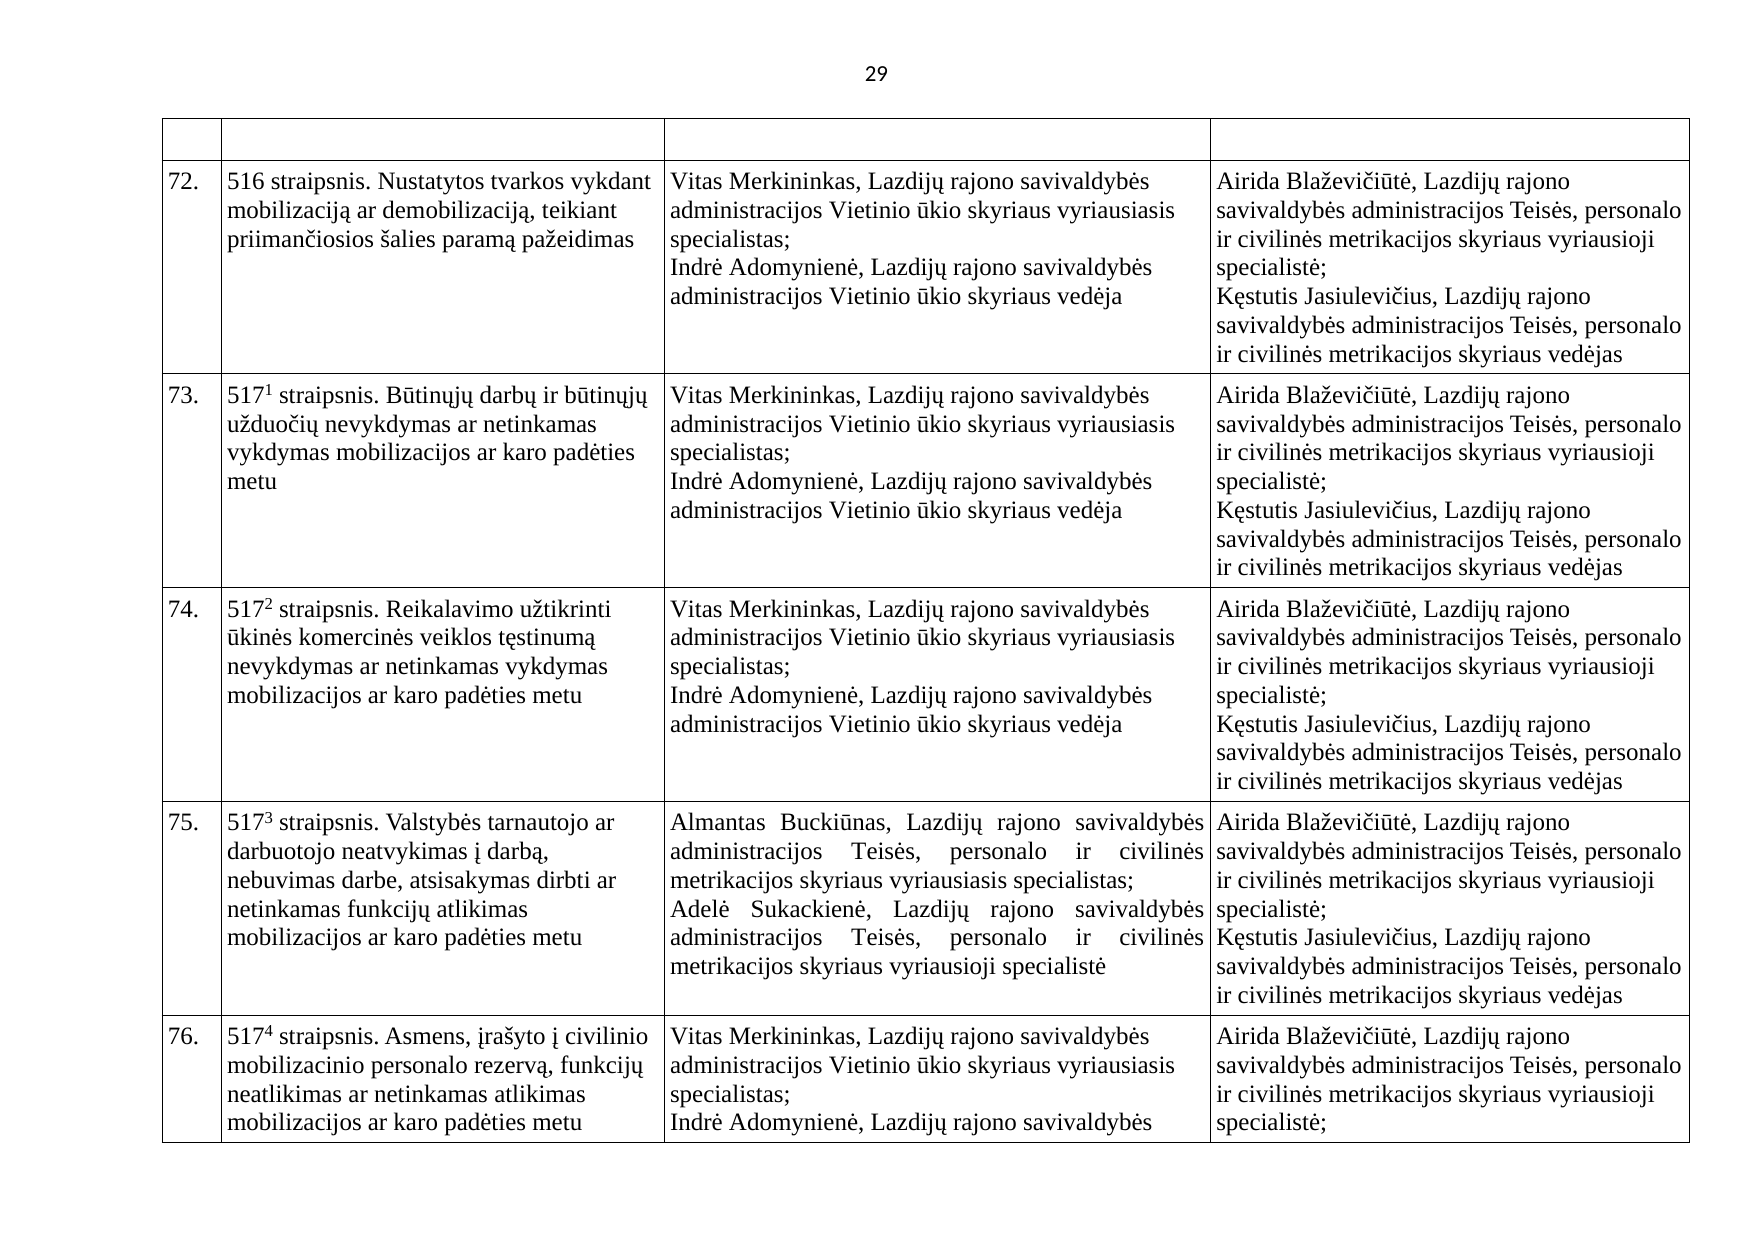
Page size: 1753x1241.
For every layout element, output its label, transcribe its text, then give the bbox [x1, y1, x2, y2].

table_cell [665, 119, 1210, 159]
table_cell 76. [163, 1016, 221, 1142]
table_cell Airida Blaževičiūtė, Lazdijų rajono savivaldybės administracijos Teisės, personalo ir civilinės metrikacijos skyriaus vyriausioji specialistė; Kęstutis Jasiulevičius, Lazdijų rajono savivaldybės administracijos Teisės, personalo ir civilinės metrikacijos skyriaus vedėjas [1211, 588, 1689, 801]
table_cell 72. [163, 161, 221, 373]
table_cell Almantas Buckiūnas, Lazdijų rajono savivaldybės administracijos Teisės, personalo ir civilinės metrikacijos skyriaus vyriausiasis specialistas; Adelė Sukackienė, Lazdijų rajono savivaldybės administracijos Teisės, personalo ir civilinės metrikacijos skyriaus vyriausioji specialistė [665, 802, 1210, 1014]
table_cell 74. [163, 588, 221, 801]
table_cell 73. [163, 374, 221, 587]
table_cell 516 straipsnis. Nustatytos tvarkos vykdant mobilizaciją ar demobilizaciją, teikiant priimančiosios šalies paramą pažeidimas [222, 161, 664, 373]
table_cell [222, 119, 664, 159]
table_cell [163, 119, 221, 159]
table_cell 5172 straipsnis. Reikalavimo užtikrinti ūkinės komercinės veiklos tęstinumą nevykdymas ar netinkamas vykdymas mobilizacijos ar karo padėties metu [222, 588, 664, 801]
table_cell Vitas Merkininkas, Lazdijų rajono savivaldybės administracijos Vietinio ūkio skyriaus vyriausiasis specialistas; Indrė Adomynienė, Lazdijų rajono savivaldybės administracijos Vietinio ūkio skyriaus vedėja [665, 161, 1210, 373]
table_cell 75. [163, 802, 221, 1014]
table_cell Vitas Merkininkas, Lazdijų rajono savivaldybės administracijos Vietinio ūkio skyriaus vyriausiasis specialistas; Indrė Adomynienė, Lazdijų rajono savivaldybės [665, 1016, 1210, 1142]
table_cell Airida Blaževičiūtė, Lazdijų rajono savivaldybės administracijos Teisės, personalo ir civilinės metrikacijos skyriaus vyriausioji specialistė; Kęstutis Jasiulevičius, Lazdijų rajono savivaldybės administracijos Teisės, personalo ir civilinės metrikacijos skyriaus vedėjas [1211, 161, 1689, 373]
table_cell Vitas Merkininkas, Lazdijų rajono savivaldybės administracijos Vietinio ūkio skyriaus vyriausiasis specialistas; Indrė Adomynienė, Lazdijų rajono savivaldybės administracijos Vietinio ūkio skyriaus vedėja [665, 374, 1210, 587]
table_cell 5174 straipsnis. Asmens, įrašyto į civilinio mobilizacinio personalo rezervą, funkcijų neatlikimas ar netinkamas atlikimas mobilizacijos ar karo padėties metu [222, 1016, 664, 1142]
table_cell Airida Blaževičiūtė, Lazdijų rajono savivaldybės administracijos Teisės, personalo ir civilinės metrikacijos skyriaus vyriausioji specialistė; Kęstutis Jasiulevičius, Lazdijų rajono savivaldybės administracijos Teisės, personalo ir civilinės metrikacijos skyriaus vedėjas [1211, 802, 1689, 1014]
table_cell 5173 straipsnis. Valstybės tarnautojo ar darbuotojo neatvykimas į darbą, nebuvimas darbe, atsisakymas dirbti ar netinkamas funkcijų atlikimas mobilizacijos ar karo padėties metu [222, 802, 664, 1014]
table_cell Airida Blaževičiūtė, Lazdijų rajono savivaldybės administracijos Teisės, personalo ir civilinės metrikacijos skyriaus vyriausioji specialistė; Kęstutis Jasiulevičius, Lazdijų rajono savivaldybės administracijos Teisės, personalo ir civilinės metrikacijos skyriaus vedėjas [1211, 374, 1689, 587]
table_cell Airida Blaževičiūtė, Lazdijų rajono savivaldybės administracijos Teisės, personalo ir civilinės metrikacijos skyriaus vyriausioji specialistė; [1211, 1016, 1689, 1142]
table_cell Vitas Merkininkas, Lazdijų rajono savivaldybės administracijos Vietinio ūkio skyriaus vyriausiasis specialistas; Indrė Adomynienė, Lazdijų rajono savivaldybės administracijos Vietinio ūkio skyriaus vedėja [665, 588, 1210, 801]
table_cell [1211, 119, 1689, 159]
table_cell 5171 straipsnis. Būtinųjų darbų ir būtinųjų užduočių nevykdymas ar netinkamas vykdymas mobilizacijos ar karo padėties metu [222, 374, 664, 587]
